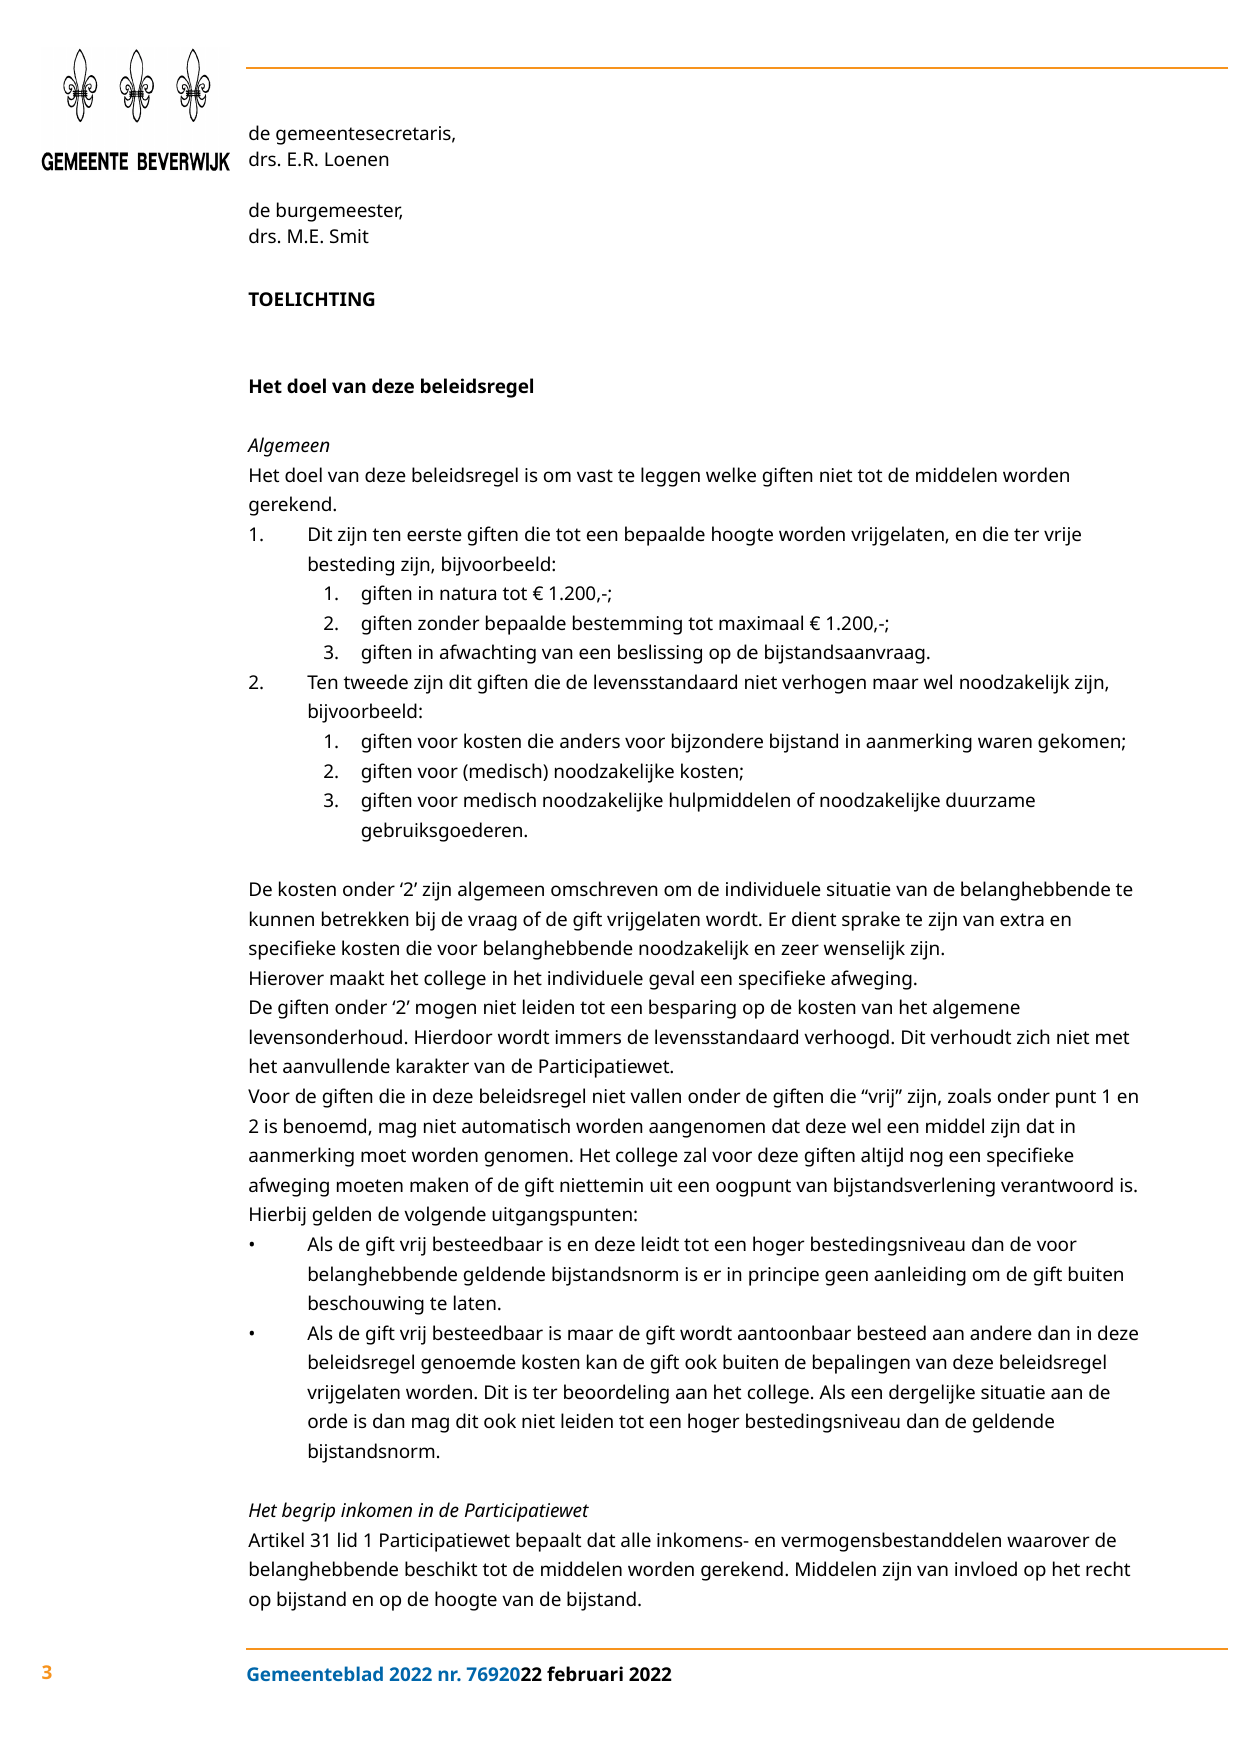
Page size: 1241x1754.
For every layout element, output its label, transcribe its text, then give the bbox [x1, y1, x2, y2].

picture [41, 47, 231, 172]
text drs. E.R. Loenen [248, 146, 1152, 172]
text de burgemeester, [248, 198, 1152, 223]
list giften zonder bepaalde bestemming tot maximaal € 1.200,-; [323, 610, 1152, 636]
text Artikel 31 lid 1 Participatiewet bepaalt dat alle inkomens- en vermogensbestanddelen waarover de belanghebbende beschikt tot de middelen worden gerekend. Middelen zijn van invloed op het recht op bijstand en op de hoogte van de bijstand. [248, 1527, 1152, 1612]
list giften in natura tot € 1.200,-; [323, 580, 1152, 606]
text De giften onder ‘2’ mogen niet leiden tot een besparing op de kosten van het algemene levensonderhoud. Hierdoor wordt immers de levensstandaard verhoogd. Dit verhoudt zich niet met het aanvullende karakter van de Participatiewet. [248, 994, 1152, 1079]
text TOELICHTING [248, 275, 1152, 314]
text Het begrip inkomen in de Participatiewet [248, 1497, 1152, 1523]
list giften voor (medisch) noodzakelijke kosten; [323, 758, 1152, 784]
list Als de gift vrij besteedbaar is en deze leidt tot een hoger bestedingsniveau dan de voor belanghebbende geldende bijstandsnorm is er in principe geen aanleiding om de gift buiten beschouwing te laten. [248, 1231, 1152, 1316]
text Het doel van deze beleidsregel [248, 373, 1152, 399]
text de gemeentesecretaris, [248, 121, 1152, 146]
list giften voor medisch noodzakelijke hulpmiddelen of noodzakelijke duurzame gebruiksgoederen. [323, 787, 1152, 843]
text Het doel van deze beleidsregel is om vast te leggen welke giften niet tot de middelen worden gerekend. [248, 462, 1152, 517]
list Als de gift vrij besteedbaar is maar de gift wordt aantoonbaar besteed aan andere dan in deze beleidsregel genoemde kosten kan de gift ook buiten de bepalingen van deze beleidsregel vrijgelaten worden. Dit is ter beoordeling aan het college. Als een dergelijke situatie aan de orde is dan mag dit ook niet leiden tot een hoger bestedingsniveau dan de geldende bijstandsnorm. [248, 1320, 1152, 1464]
text Hierover maakt het college in het individuele geval een specifieke afweging. [248, 965, 1152, 991]
text Voor de giften die in deze beleidsregel niet vallen onder de giften die “vrij” zijn, zoals onder punt 1 en 2 is benoemd, mag niet automatisch worden aangenomen dat deze wel een middel zijn dat in aanmerking moet worden genomen. Het college zal voor deze giften altijd nog een specifieke afweging moeten maken of de gift niettemin uit een oogpunt van bijstandsverlening verantwoord is. [248, 1083, 1152, 1198]
list giften in afwachting van een beslissing op de bijstandsaanvraag. [323, 639, 1152, 665]
text drs. M.E. Smit [248, 223, 1152, 249]
text Algemeen [248, 432, 1152, 458]
text Hierbij gelden de volgende uitgangspunten: [248, 1202, 1152, 1227]
list Dit zijn ten eerste giften die tot een bepaalde hoogte worden vrijgelaten, en die ter vrije besteding zijn, bijvoorbeeld: [248, 521, 1152, 577]
list Ten tweede zijn dit giften die de levensstandaard niet verhogen maar wel noodzakelijk zijn, bijvoorbeeld: [248, 669, 1152, 724]
text De kosten onder ‘2’ zijn algemeen omschreven om de individuele situatie van de belanghebbende te kunnen betrekken bij de vraag of de gift vrijgelaten wordt. Er dient sprake te zijn van extra en specifieke kosten die voor belanghebbende noodzakelijk en zeer wenselijk zijn. [248, 876, 1152, 961]
list giften voor kosten die anders voor bijzondere bijstand in aanmerking waren gekomen; [323, 728, 1152, 754]
